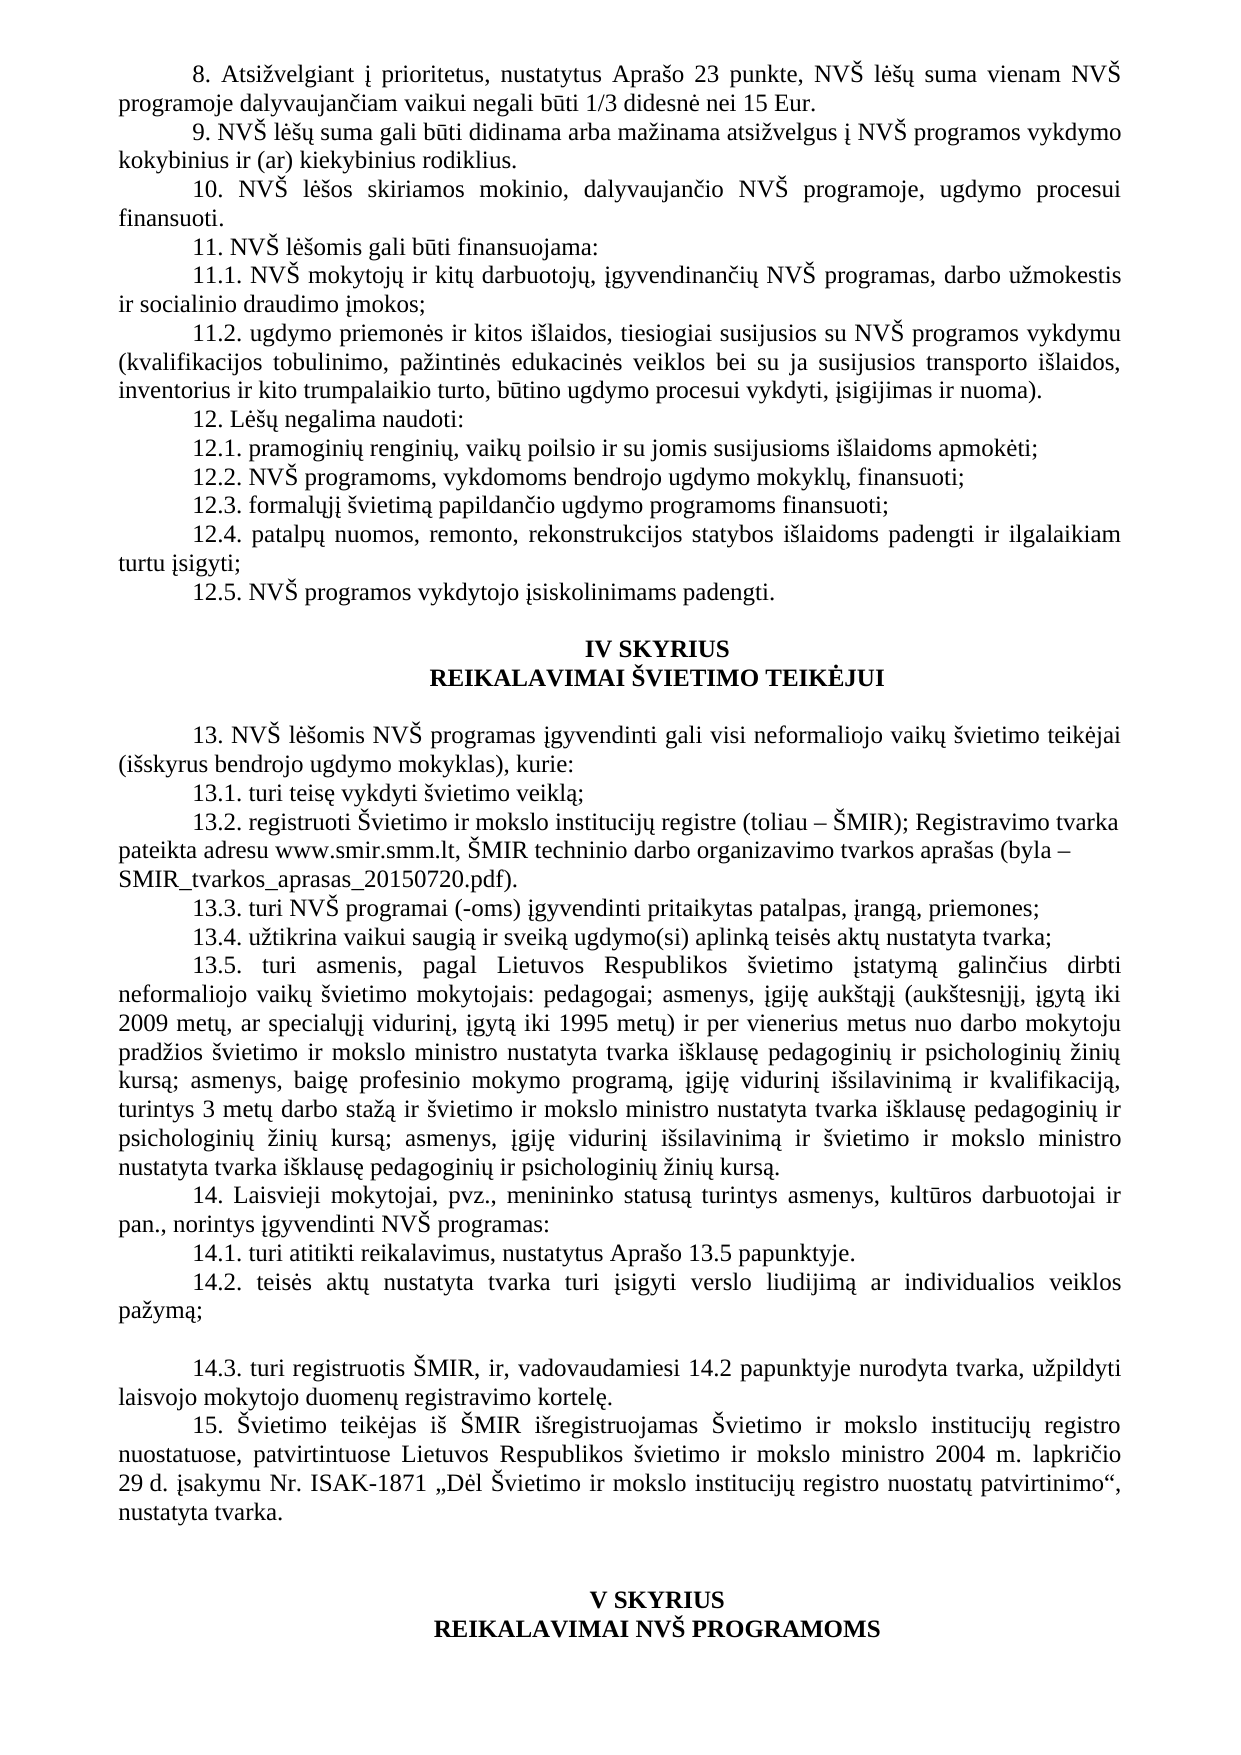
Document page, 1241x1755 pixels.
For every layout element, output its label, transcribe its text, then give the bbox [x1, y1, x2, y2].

text REIKALAVIMAI NVŠ PROGRAMOMS [118, 1614, 1122, 1643]
text 12.4. patalpų nuomos, remonto, rekonstrukcijos statybos išlaidoms padengti ir ilgalaikiam turtu įsigyti; [118, 519, 1122, 577]
text IV SKYRIUS [118, 634, 1122, 663]
text 12.3. formalųjį švietimą papildančio ugdymo programoms finansuoti; [118, 490, 1122, 519]
text 12.2. NVŠ programoms, vykdomoms bendrojo ugdymo mokyklų, finansuoti; [118, 462, 1122, 490]
text 13.3. turi NVŠ programai (-oms) įgyvendinti pritaikytas patalpas, įrangą, priemones; [118, 893, 1122, 922]
text REIKALAVIMAI ŠVIETIMO TEIKĖJUI [118, 663, 1122, 692]
text 13.5. turi asmenis, pagal Lietuvos Respublikos švietimo įstatymą galinčius dirbti neformaliojo vaikų švietimo mokytojais: pedagogai; asmenys, įgiję aukštąjį (aukštesnįjį, įgytą iki 2009 metų, ar specialųjį vidurinį, įgytą iki 1995 metų) ir per vienerius metus nuo darbo mokytoju pradžios švietimo ir mokslo ministro nustatyta tvarka išklausę pedagoginių ir psichologinių žinių kursą; asmenys, baigę profesinio mokymo programą, įgiję vidurinį išsilavinimą ir kvalifikaciją, turintys 3 metų darbo stažą ir švietimo ir mokslo ministro nustatyta tvarka išklausę pedagoginių ir psichologinių žinių kursą; asmenys, įgiję vidurinį išsilavinimą ir švietimo ir mokslo ministro nustatyta tvarka išklausę pedagoginių ir psichologinių žinių kursą. [118, 950, 1122, 1180]
text 14.1. turi atitikti reikalavimus, nustatytus Aprašo 13.5 papunktyje. [118, 1238, 1122, 1267]
text 13. NVŠ lėšomis NVŠ programas įgyvendinti gali visi neformaliojo vaikų švietimo teikėjai (išskyrus bendrojo ugdymo mokyklas), kurie: [118, 720, 1122, 778]
text 13.2. registruoti Švietimo ir mokslo institucijų registre (toliau – ŠMIR); Registravimo tvarka pateikta adresu www.smir.smm.lt, ŠMIR techninio darbo organizavimo tvarkos aprašas (byla – SMIR_tvarkos_aprasas_20150720.pdf). [118, 807, 1122, 893]
text 12. Lėšų negalima naudoti: [118, 404, 1122, 433]
text 13.1. turi teisę vykdyti švietimo veiklą; [118, 778, 1122, 807]
text 14.3. turi registruotis ŠMIR, ir, vadovaudamiesi 14.2 papunktyje nurodyta tvarka, užpildyti laisvojo mokytojo duomenų registravimo kortelę. [118, 1353, 1122, 1410]
text 12.5. NVŠ programos vykdytojo įsiskolinimams padengti. [118, 577, 1122, 605]
text 14.2. teisės aktų nustatyta tvarka turi įsigyti verslo liudijimą ar individualios veiklos pažymą; [118, 1267, 1122, 1324]
text V SKYRIUS [118, 1585, 1122, 1614]
text 11.2. ugdymo priemonės ir kitos išlaidos, tiesiogiai susijusios su NVŠ programos vykdymu (kvalifikacijos tobulinimo, pažintinės edukacinės veiklos bei su ja susijusios transporto išlaidos, inventorius ir kito trumpalaikio turto, būtino ugdymo procesui vykdyti, įsigijimas ir nuoma). [118, 318, 1122, 404]
text 11. NVŠ lėšomis gali būti finansuojama: [118, 232, 1122, 260]
text 11.1. NVŠ mokytojų ir kitų darbuotojų, įgyvendinančių NVŠ programas, darbo užmokestis ir socialinio draudimo įmokos; [118, 260, 1122, 318]
text 13.4. užtikrina vaikui saugią ir sveiką ugdymo(si) aplinką teisės aktų nustatyta tvarka; [118, 922, 1122, 950]
text 12.1. pramoginių renginių, vaikų poilsio ir su jomis susijusioms išlaidoms apmokėti; [118, 433, 1122, 462]
text 15. Švietimo teikėjas iš ŠMIR išregistruojamas Švietimo ir mokslo institucijų registro nuostatuose, patvirtintuose Lietuvos Respublikos švietimo ir mokslo ministro 2004 m. lapkričio 29 d. įsakymu Nr. ISAK-1871 „Dėl Švietimo ir mokslo institucijų registro nuostatų patvirtinimo“, nustatyta tvarka. [118, 1410, 1122, 1525]
text 14. Laisvieji mokytojai, pvz., menininko statusą turintys asmenys, kultūros darbuotojai ir pan., norintys įgyvendinti NVŠ programas: [118, 1180, 1122, 1238]
text 8. Atsižvelgiant į prioritetus, nustatytus Aprašo 23 punkte, NVŠ lėšų suma vienam NVŠ programoje dalyvaujančiam vaikui negali būti 1/3 didesnė nei 15 Eur. [118, 59, 1122, 117]
text 10. NVŠ lėšos skiriamos mokinio, dalyvaujančio NVŠ programoje, ugdymo procesui finansuoti. [118, 174, 1122, 232]
text 9. NVŠ lėšų suma gali būti didinama arba mažinama atsižvelgus į NVŠ programos vykdymo kokybinius ir (ar) kiekybinius rodiklius. [118, 117, 1122, 174]
